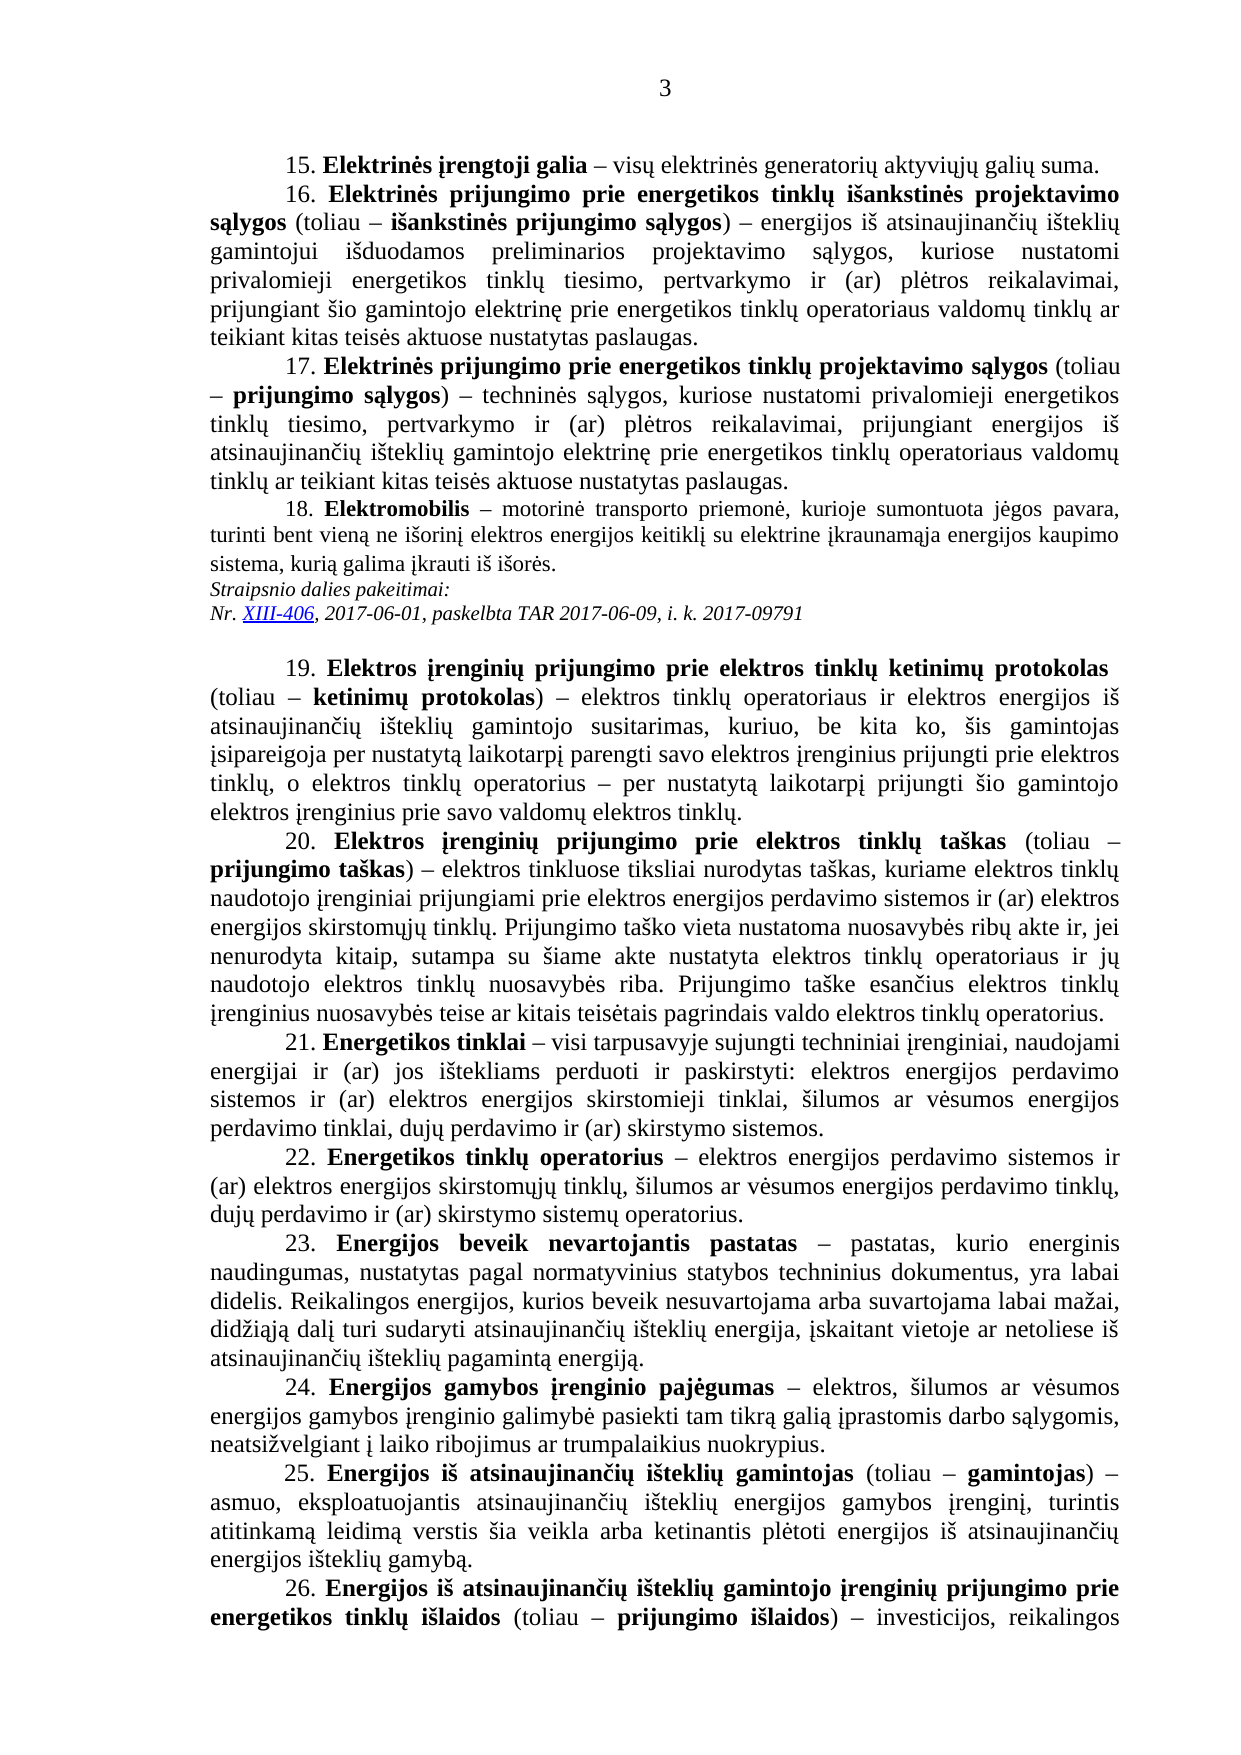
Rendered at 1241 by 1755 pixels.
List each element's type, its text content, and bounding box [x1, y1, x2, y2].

text 16. Elektrinės prijungimo prie energetikos tinklų išankstinės projektavimo sąlygos (toliau – išankstinės prijungimo sąlygos) – energijos iš atsinaujinančių išteklių gamintojui išduodamos preliminarios projektavimo sąlygos, kuriose nustatomi privalomieji energetikos tinklų tiesimo, pertvarkymo ir (ar) plėtros reikalavimai, prijungiant šio gamintojo elektrinę prie energetikos tinklų operatoriaus valdomų tinklų ar teikiant kitas teisės aktuose nustatytas paslaugas. [210, 179, 1120, 351]
text 23. Energijos beveik nevartojantis pastatas – pastatas, kurio energinis naudingumas, nustatytas pagal normatyvinius statybos techninius dokumentus, yra labai didelis. Reikalingos energijos, kurios beveik nesuvartojama arba suvartojama labai mažai, didžiąją dalį turi sudaryti atsinaujinančių išteklių energija, įskaitant vietoje ar netoliese iš atsinaujinančių išteklių pagamintą energiją. [210, 1228, 1120, 1372]
text 25. Energijos iš atsinaujinančių išteklių gamintojas (toliau – gamintojas) – asmuo, eksploatuojantis atsinaujinančių išteklių energijos gamybos įrenginį, turintis atitinkamą leidimą verstis šia veikla arba ketinantis plėtoti energijos iš atsinaujinančių energijos išteklių gamybą. [210, 1458, 1120, 1573]
text Nr. XIII-406, 2017-06-01, paskelbta TAR 2017-06-09, i. k. 2017-09791 [210, 601, 1120, 624]
text 17. Elektrinės prijungimo prie energetikos tinklų projektavimo sąlygos (toliau – prijungimo sąlygos) – techninės sąlygos, kuriose nustatomi privalomieji energetikos tinklų tiesimo, pertvarkymo ir (ar) plėtros reikalavimai, prijungiant energijos iš atsinaujinančių išteklių gamintojo elektrinę prie energetikos tinklų operatoriaus valdomų tinklų ar teikiant kitas teisės aktuose nustatytas paslaugas. [210, 351, 1120, 495]
text 26. Energijos iš atsinaujinančių išteklių gamintojo įrenginių prijungimo prie energetikos tinklų išlaidos (toliau – prijungimo išlaidos) – investicijos, reikalingos [210, 1573, 1120, 1631]
text 21. Energetikos tinklai – visi tarpusavyje sujungti techniniai įrenginiai, naudojami energijai ir (ar) jos ištekliams perduoti ir paskirstyti: elektros energijos perdavimo sistemos ir (ar) elektros energijos skirstomieji tinklai, šilumos ar vėsumos energijos perdavimo tinklai, dujų perdavimo ir (ar) skirstymo sistemos. [210, 1027, 1120, 1142]
text 24. Energijos gamybos įrenginio pajėgumas – elektros, šilumos ar vėsumos energijos gamybos įrenginio galimybė pasiekti tam tikrą galią įprastomis darbo sąlygomis, neatsižvelgiant į laiko ribojimus ar trumpalaikius nuokrypius. [210, 1372, 1120, 1458]
text 22. Energetikos tinklų operatorius – elektros energijos perdavimo sistemos ir (ar) elektros energijos skirstomųjų tinklų, šilumos ar vėsumos energijos perdavimo tinklų, dujų perdavimo ir (ar) skirstymo sistemų operatorius. [210, 1142, 1120, 1228]
text 20. Elektros įrenginių prijungimo prie elektros tinklų taškas (toliau – prijungimo taškas) – elektros tinkluose tiksliai nurodytas taškas, kuriame elektros tinklų naudotojo įrenginiai prijungiami prie elektros energijos perdavimo sistemos ir (ar) elektros energijos skirstomųjų tinklų. Prijungimo taško vieta nustatoma nuosavybės ribų akte ir, jei nenurodyta kitaip, sutampa su šiame akte nustatyta elektros tinklų operatoriaus ir jų naudotojo elektros tinklų nuosavybės riba. Prijungimo taške esančius elektros tinklų įrenginius nuosavybės teise ar kitais teisėtais pagrindais valdo elektros tinklų operatorius. [210, 826, 1120, 1027]
text 18. Elektromobilis – motorinė transporto priemonė, kurioje sumontuota jėgos pavara, turinti bent vieną ne išorinį elektros energijos keitiklį su elektrine įkraunamąja energijos kaupimo sistema, kurią galima įkrauti iš išorės. [210, 495, 1120, 576]
text 15. Elektrinės įrengtoji galia – visų elektrinės generatorių aktyviųjų galių suma. [285, 150, 1120, 179]
text 19. Elektros įrenginių prijungimo prie elektros tinklų ketinimų protokolas (toliau – ketinimų protokolas) – elektros tinklų operatoriaus ir elektros energijos iš atsinaujinančių išteklių gamintojo susitarimas, kuriuo, be kita ko, šis gamintojas įsipareigoja per nustatytą laikotarpį parengti savo elektros įrenginius prijungti prie elektros tinklų, o elektros tinklų operatorius – per nustatytą laikotarpį prijungti šio gamintojo elektros įrenginius prie savo valdomų elektros tinklų. [210, 653, 1120, 826]
text Straipsnio dalies pakeitimai: [210, 576, 1120, 601]
